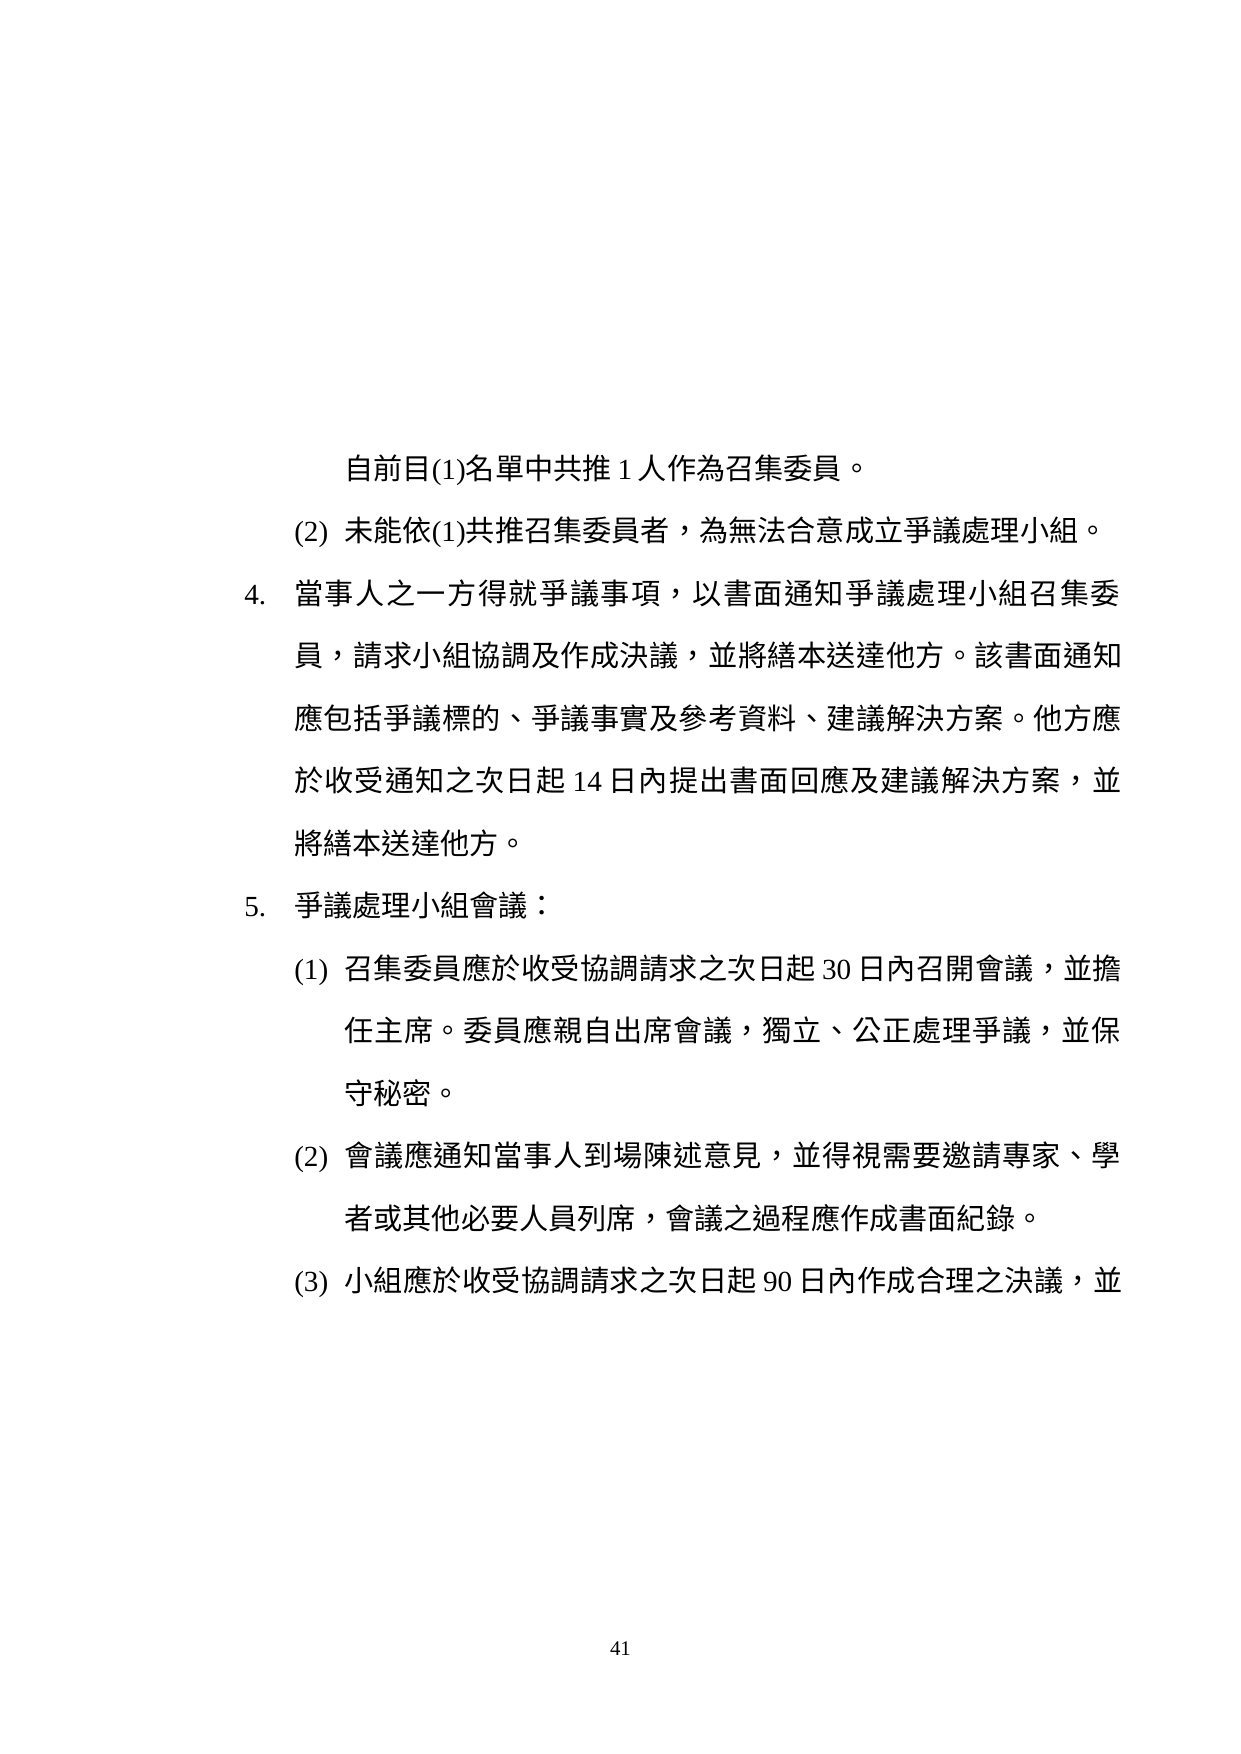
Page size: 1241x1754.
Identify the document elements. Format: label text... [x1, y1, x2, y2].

list 小組應於收受協調請求之次日起90日內作成合理之決議，並 [294, 1237, 1122, 1300]
list 會議應通知當事人到場陳述意見，並得視需要邀請專家、學者或其他必要人員列席，會議之過程應作成書面紀錄。 [294, 1112, 1122, 1237]
list 自前目(1)名單中共推1人作為召集委員。 [294, 425, 1122, 487]
list 爭議處理小組會議： [244, 862, 1122, 925]
list 未能依(1)共推召集委員者，為無法合意成立爭議處理小組。 [294, 487, 1122, 550]
list 召集委員應於收受協調請求之次日起30日內召開會議，並擔任主席。委員應親自出席會議，獨立、公正處理爭議，並保守秘密。 [294, 925, 1122, 1112]
list 當事人之一方得就爭議事項，以書面通知爭議處理小組召集委員，請求小組協調及作成決議，並將繕本送達他方。該書面通知應包括爭議標的、爭議事實及參考資料、建議解決方案。他方應於收受通知之次日起14日內提出書面回應及建議解決方案，並將繕本送達他方。 [244, 550, 1122, 862]
